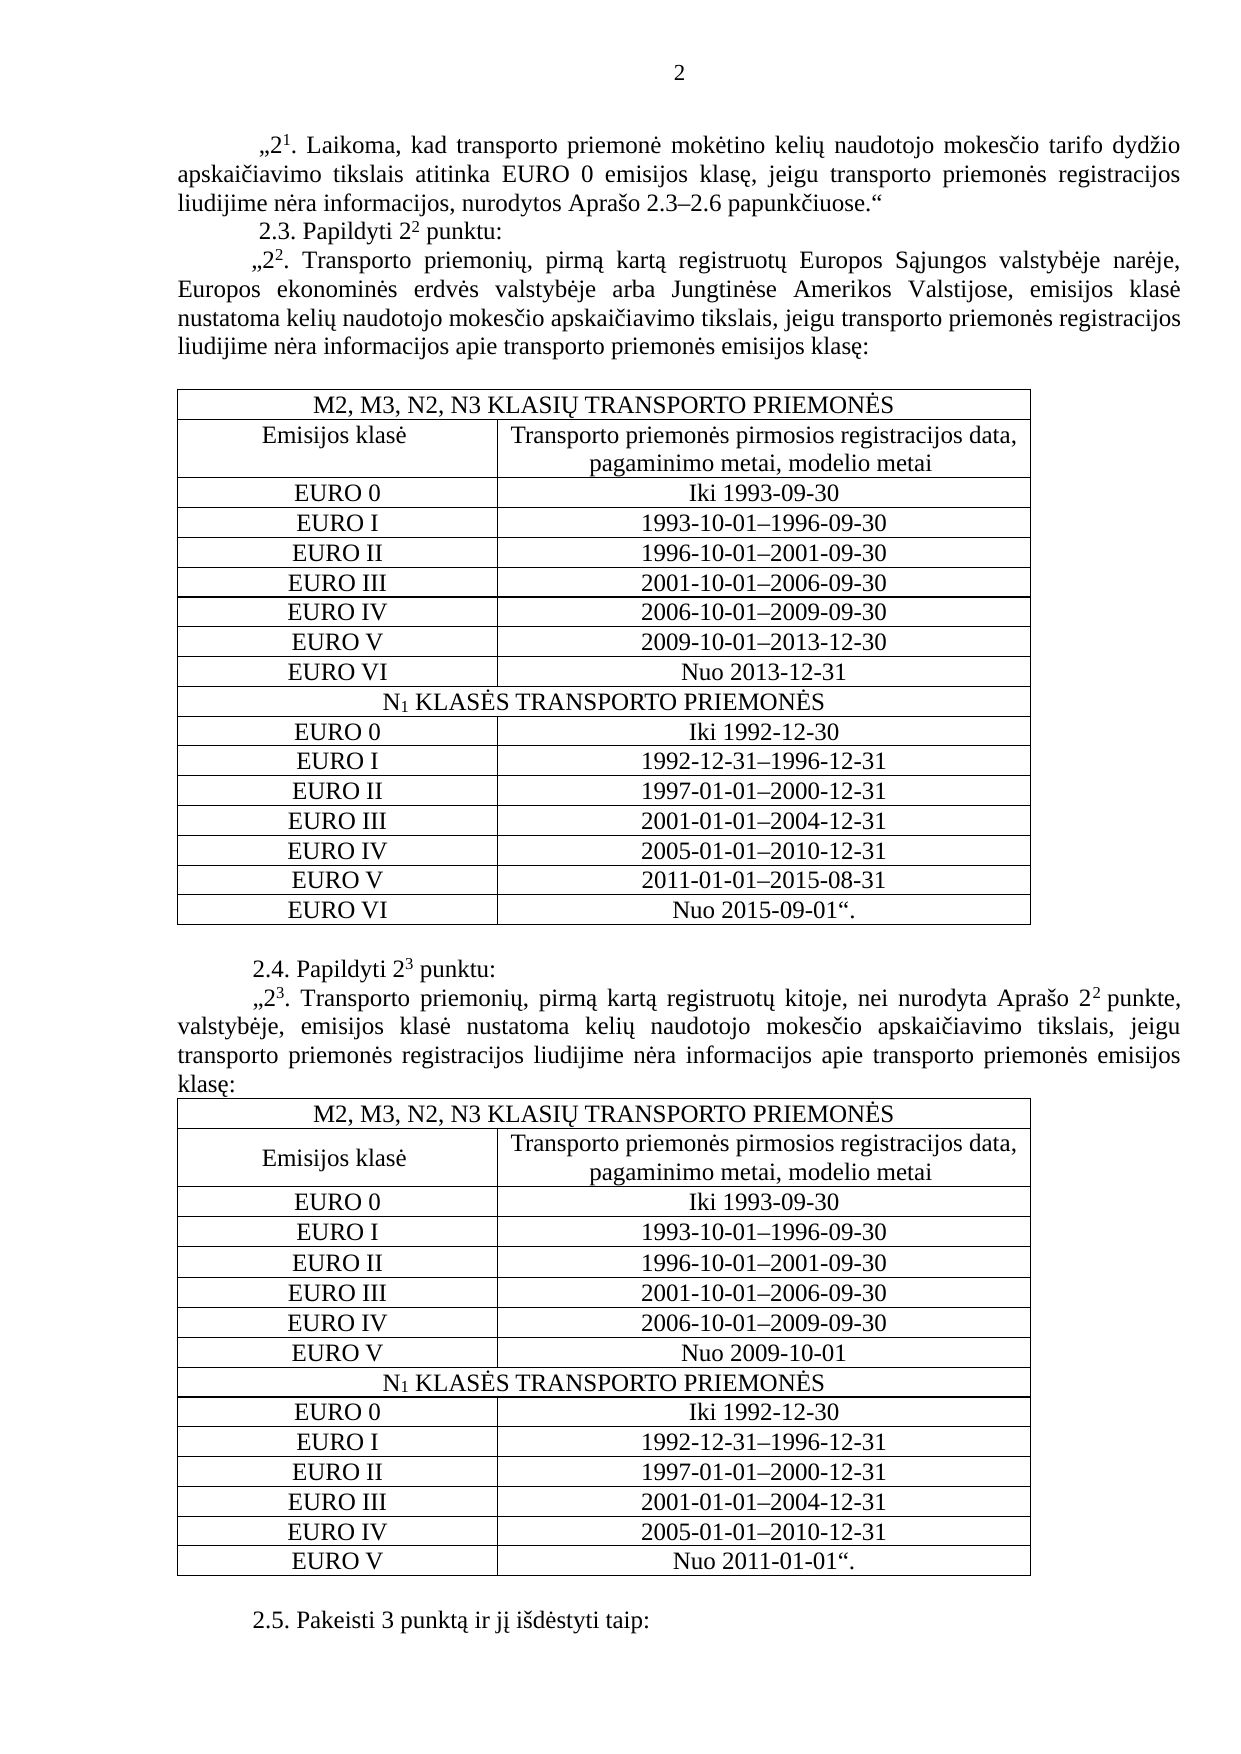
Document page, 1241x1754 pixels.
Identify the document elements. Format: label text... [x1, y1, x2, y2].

table_cell Nuo 2015-09-01“. [498, 895, 1030, 924]
table_cell EURO I [178, 746, 497, 775]
table_cell EURO IV [178, 1517, 497, 1545]
text „23. Transporto priemonių, pirmą kartą registruotų kitoje, nei nurodyta Aprašo 22 punkte, valstybėje, emisijos klasė nustatoma kelių naudotojo mokesčio apskaičiavimo tikslais, jeigu transporto priemonės registracijos liudijime nėra informacijos apie transporto priemonės emisijos klasę: [177, 983, 1181, 1098]
table_cell EURO V [178, 1338, 497, 1367]
table_cell EURO 0 [178, 717, 497, 745]
table_cell EURO III [178, 568, 497, 596]
table_cell EURO V [178, 866, 497, 894]
table_cell Transporto priemonės pirmosios registracijos data, pagaminimo metai, modelio metai [498, 1129, 1030, 1186]
table_cell EURO 0 [178, 1187, 497, 1216]
table_cell EURO IV [178, 836, 497, 864]
table_cell 2005-01-01–2010-12-31 [498, 836, 1030, 864]
table_cell N1 KLASĖS TRANSPORTO PRIEMONĖS [178, 687, 1030, 716]
table_cell Nuo 2011-01-01“. [498, 1546, 1030, 1575]
table_cell 1993-10-01–1996-09-30 [498, 1217, 1030, 1246]
table_cell Iki 1992-12-30 [498, 1398, 1030, 1426]
table_cell EURO VI [178, 895, 497, 924]
table_cell EURO II [178, 1247, 497, 1277]
table_cell EURO I [178, 508, 497, 537]
table_cell Iki 1992-12-30 [498, 717, 1030, 745]
table_cell 1996-10-01–2001-09-30 [498, 1247, 1030, 1277]
table_cell 2009-10-01–2013-12-30 [498, 627, 1030, 656]
table_cell 1997-01-01–2000-12-31 [498, 1457, 1030, 1486]
text 2.5. Pakeisti 3 punktą ir jį išdėstyti taip: [177, 1605, 1181, 1634]
table_header M2, M3, N2, N3 KLASIŲ TRANSPORTO PRIEMONĖS [178, 1099, 1030, 1127]
table_cell 1996-10-01–2001-09-30 [498, 538, 1030, 567]
table_cell 2005-01-01–2010-12-31 [498, 1517, 1030, 1545]
table_cell EURO VI [178, 657, 497, 686]
table_cell 1992-12-31–1996-12-31 [498, 1427, 1030, 1456]
text 2.4. Papildyti 23 punktu: [177, 954, 1181, 983]
table_cell EURO II [178, 538, 497, 567]
table_cell EURO V [178, 627, 497, 656]
table_cell EURO IV [178, 1308, 497, 1337]
table_cell 2001-01-01–2004-12-31 [498, 806, 1030, 835]
table_header M2, M3, N2, N3 KLASIŲ TRANSPORTO PRIEMONĖS [178, 390, 1030, 419]
text „22. Transporto priemonių, pirmą kartą registruotų Europos Sąjungos valstybėje narėje, Europos ekonominės erdvės valstybėje arba Jungtinėse Amerikos Valstijose, emisijos klasė nustatoma kelių naudotojo mokesčio apskaičiavimo tikslais, jeigu transporto priemonės registracijos liudijime nėra informacijos apie transporto priemonės emisijos klasę: [177, 245, 1181, 360]
text 2.3. Papildyti 22 punktu: [177, 216, 1181, 245]
table_cell EURO 0 [178, 478, 497, 507]
table_cell Emisijos klasė [178, 420, 497, 477]
table_cell EURO III [178, 1487, 497, 1516]
table_cell 2001-10-01–2006-09-30 [498, 1278, 1030, 1307]
text „21. Laikoma, kad transporto priemonė mokėtino kelių naudotojo mokesčio tarifo dydžio apskaičiavimo tikslais atitinka EURO 0 emisijos klasę, jeigu transporto priemonės registracijos liudijime nėra informacijos, nurodytos Aprašo 2.3–2.6 papunkčiuose.“ [177, 130, 1181, 216]
table_cell Nuo 2013-12-31 [498, 657, 1030, 686]
table_cell EURO IV [178, 598, 497, 626]
table_cell Iki 1993-09-30 [498, 478, 1030, 507]
table_cell EURO I [178, 1427, 497, 1456]
table_cell Nuo 2009-10-01 [498, 1338, 1030, 1367]
table_cell EURO III [178, 1278, 497, 1307]
table_cell 2001-10-01–2006-09-30 [498, 568, 1030, 596]
table_cell 1997-01-01–2000-12-31 [498, 776, 1030, 805]
table_cell 1993-10-01–1996-09-30 [498, 508, 1030, 537]
table_cell N1 KLASĖS TRANSPORTO PRIEMONĖS [178, 1368, 1030, 1396]
table_cell Transporto priemonės pirmosios registracijos data, pagaminimo metai, modelio metai [498, 420, 1030, 477]
table_cell EURO II [178, 1457, 497, 1486]
table_cell 2006-10-01–2009-09-30 [498, 1308, 1030, 1337]
table_cell EURO III [178, 806, 497, 835]
table_cell EURO I [178, 1217, 497, 1246]
table_cell EURO 0 [178, 1398, 497, 1426]
table_cell EURO V [178, 1546, 497, 1575]
table_cell 2001-01-01–2004-12-31 [498, 1487, 1030, 1516]
table_cell Iki 1993-09-30 [498, 1187, 1030, 1216]
table_cell Emisijos klasė [178, 1129, 497, 1186]
table_cell 1992-12-31–1996-12-31 [498, 746, 1030, 775]
table_cell 2011-01-01–2015-08-31 [498, 866, 1030, 894]
table_cell EURO II [178, 776, 497, 805]
table_cell 2006-10-01–2009-09-30 [498, 598, 1030, 626]
